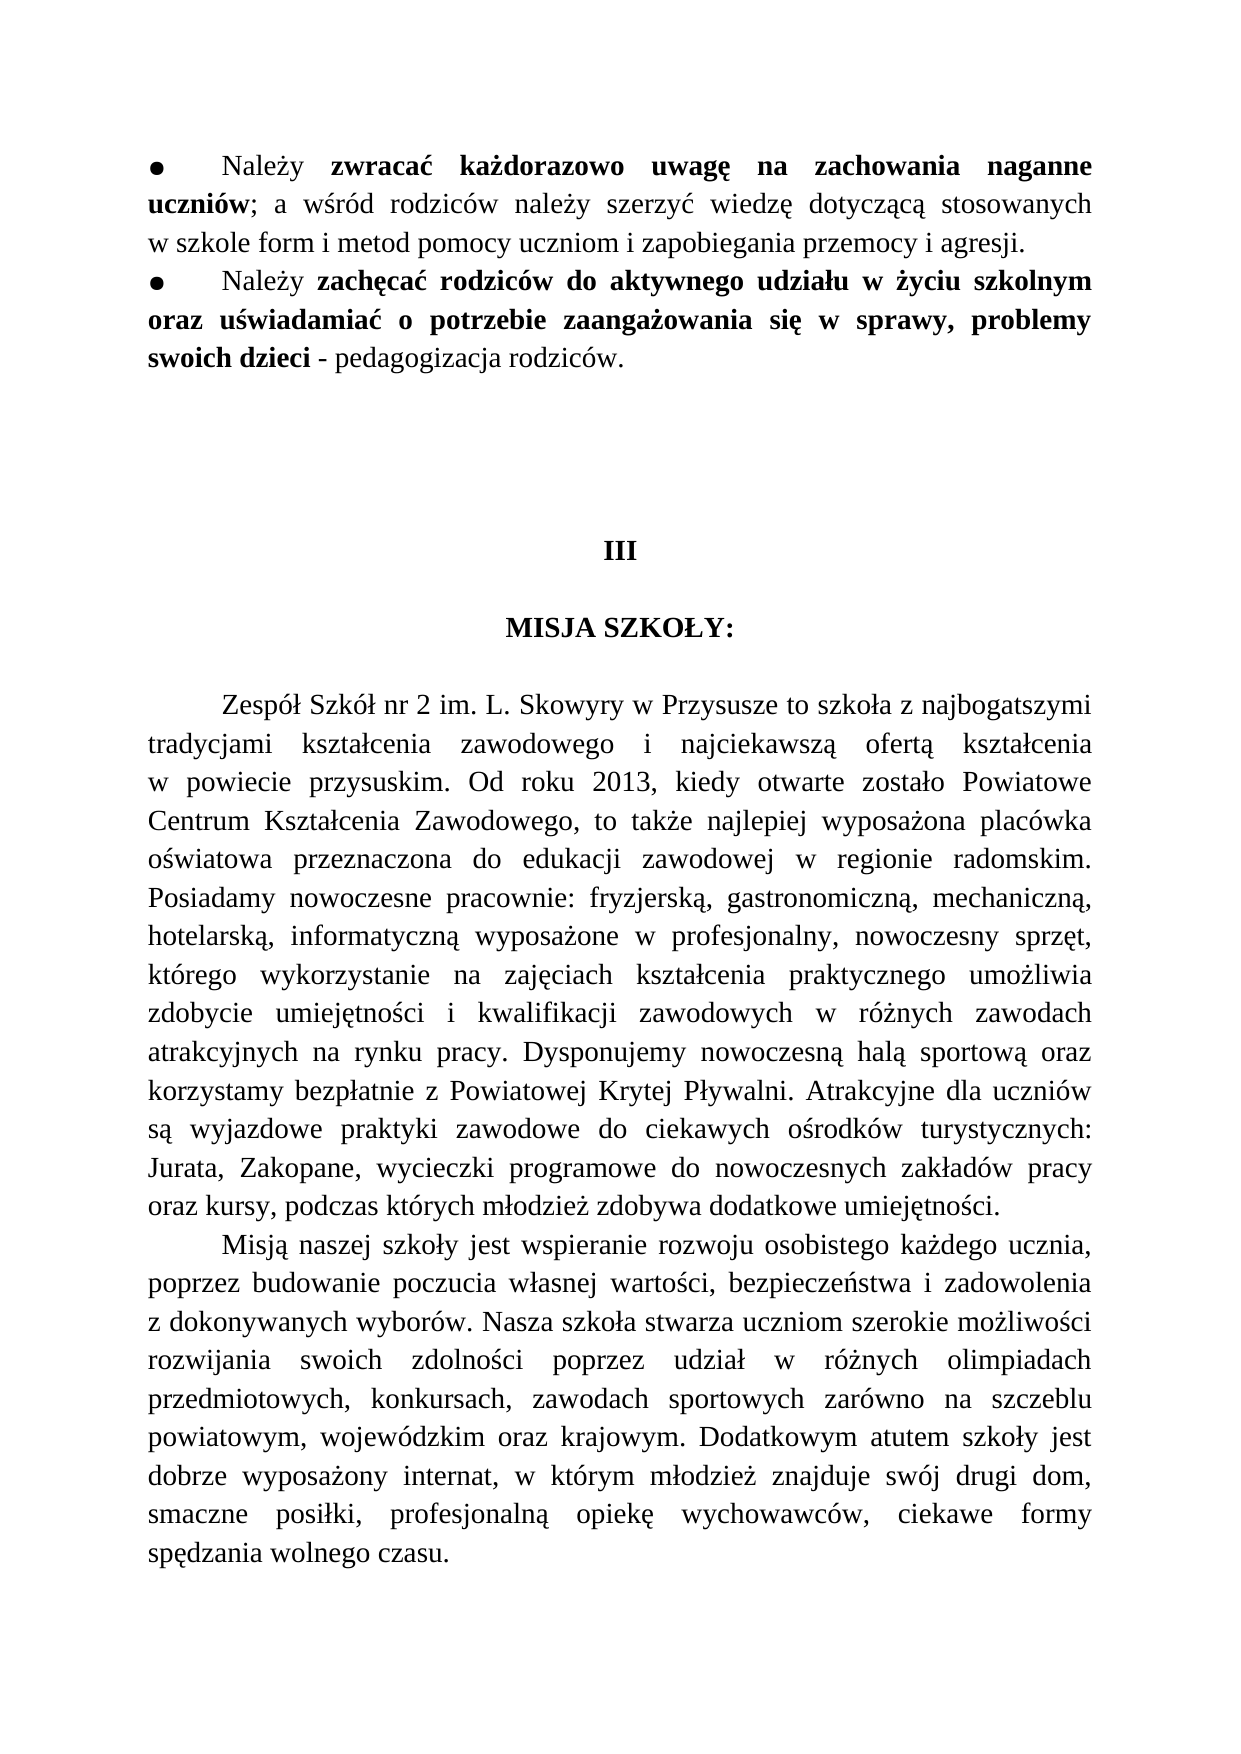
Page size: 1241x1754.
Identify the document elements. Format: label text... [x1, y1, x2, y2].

text III [148, 533, 1093, 567]
text MISJA SZKOŁY: [148, 610, 1093, 644]
list Należy zachęcać rodziców do aktywnego udziału w życiu szkolnym oraz uświadamiać o potrzebie zaangażowania się w sprawy, problemy swoich dzieci - pedagogizacja rodziców. [148, 263, 1093, 374]
text Misją naszej szkoły jest wspieranie rozwoju osobistego każdego ucznia, poprzez budowanie poczucia własnej wartości, bezpieczeństwa i zadowolenia z dokonywanych wyborów. Nasza szkoła stwarza uczniom szerokie możliwości rozwijania swoich zdolności poprzez udział w różnych olimpiadach przedmiotowych, konkursach, zawodach sportowych zarówno na szczeblu powiatowym, wojewódzkim oraz krajowym. Dodatkowym atutem szkoły jest dobrze wyposażony internat, w którym młodzież znajduje swój drugi dom, smaczne posiłki, profesjonalną opiekę wychowawców, ciekawe formy spędzania wolnego czasu. [148, 1227, 1093, 1569]
list Należy zwracać każdorazowo uwagę na zachowania naganne uczniów; a wśród rodziców należy szerzyć wiedzę dotyczącą stosowanych w szkole form i metod pomocy uczniom i zapobiegania przemocy i agresji. [148, 148, 1093, 258]
text Zespół Szkół nr 2 im. L. Skowyry w Przysusze to szkoła z najbogatszymi tradycjami kształcenia zawodowego i najciekawszą ofertą kształcenia w powiecie przysuskim. Od roku 2013, kiedy otwarte zostało Powiatowe Centrum Kształcenia Zawodowego, to także najlepiej wyposażona placówka oświatowa przeznaczona do edukacji zawodowej w regionie radomskim. Posiadamy nowoczesne pracownie: fryzjerską, gastronomiczną, mechaniczną, hotelarską, informatyczną wyposażone w profesjonalny, nowoczesny sprzęt, którego wykorzystanie na zajęciach kształcenia praktycznego umożliwia zdobycie umiejętności i kwalifikacji zawodowych w różnych zawodach atrakcyjnych na rynku pracy. Dysponujemy nowoczesną halą sportową oraz korzystamy bezpłatnie z Powiatowej Krytej Pływalni. Atrakcyjne dla uczniów są wyjazdowe praktyki zawodowe do ciekawych ośrodków turystycznych: Jurata, Zakopane, wycieczki programowe do nowoczesnych zakładów pracy oraz kursy, podczas których młodzież zdobywa dodatkowe umiejętności. [148, 687, 1093, 1222]
